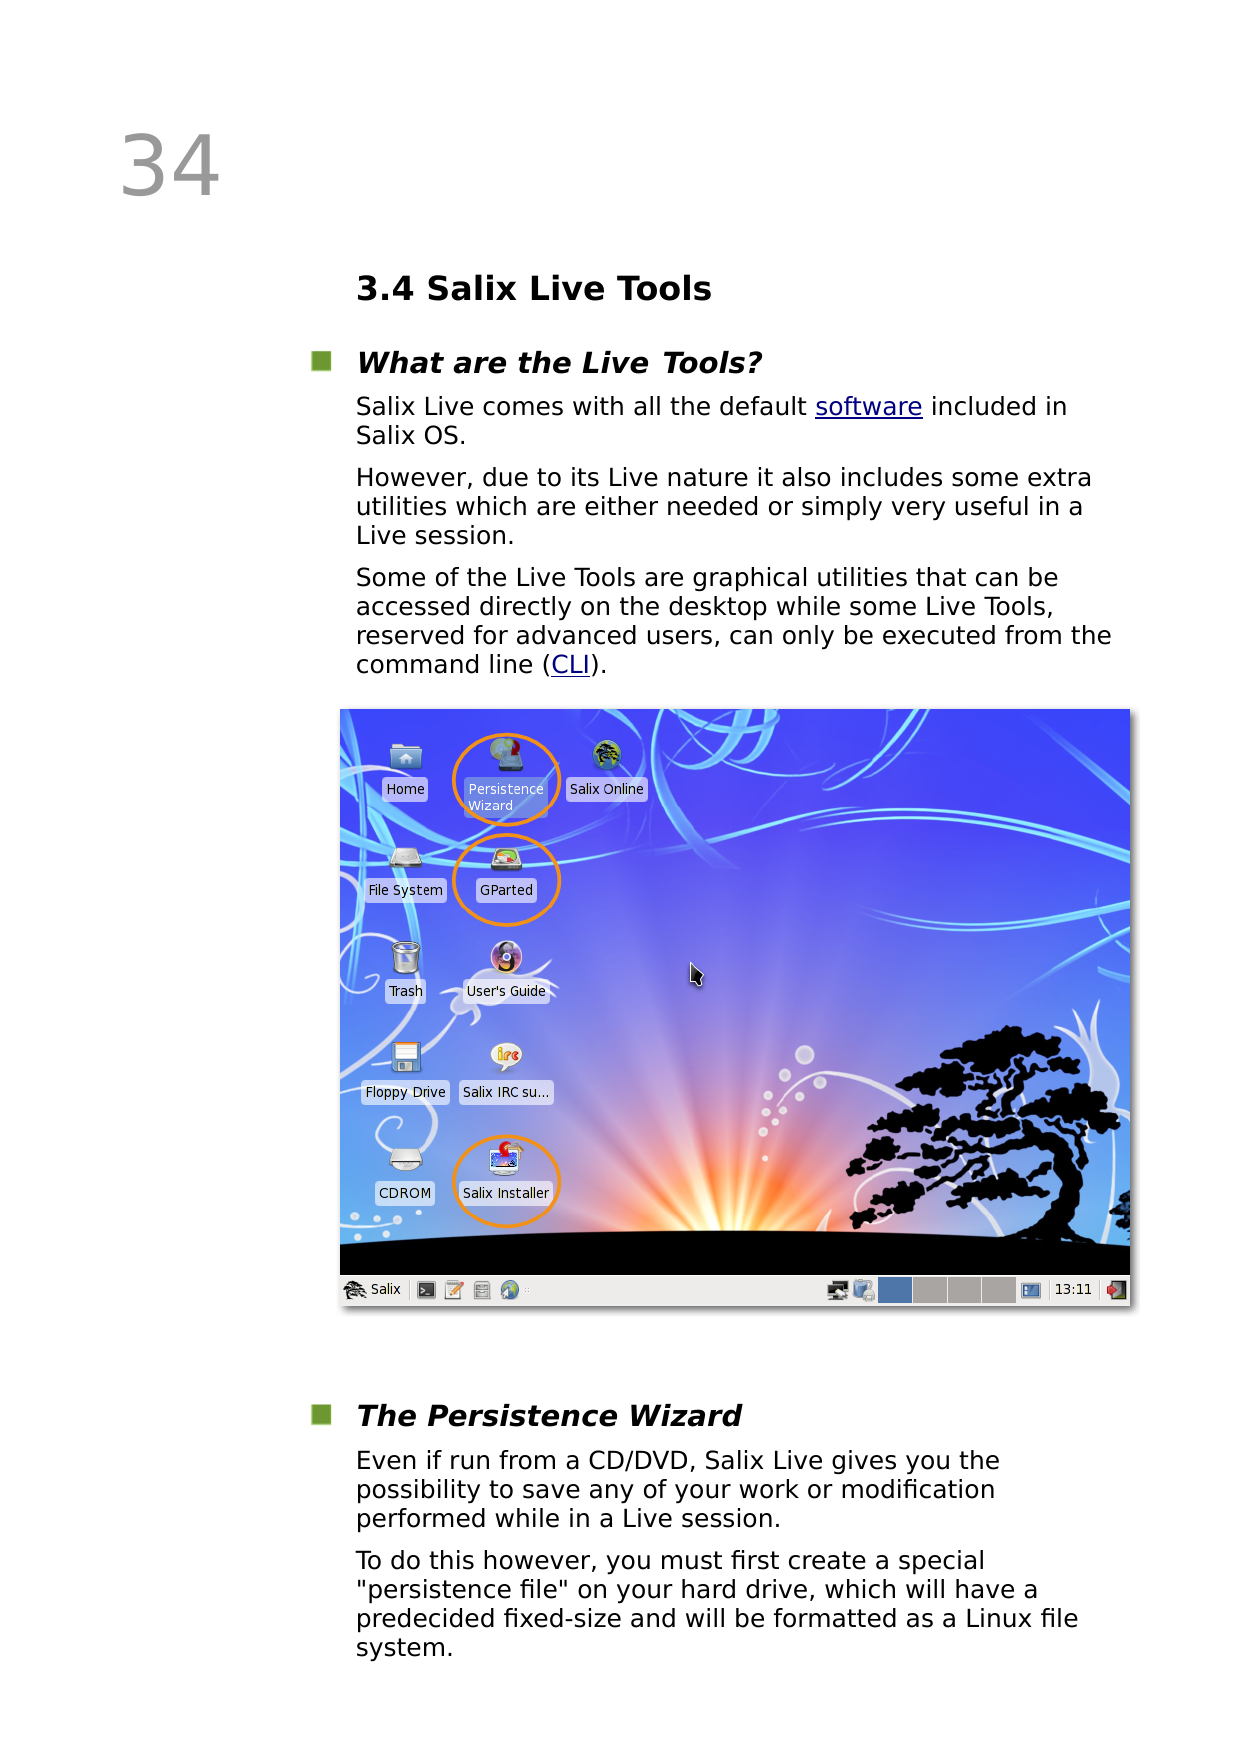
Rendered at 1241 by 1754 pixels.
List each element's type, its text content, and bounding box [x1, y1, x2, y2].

picture [336, 705, 1141, 1317]
text To do this however, you must first create a special "persistence file" on your hard drive, which will have a predecided fixed-size and will be formatted as a Linux file system. [356, 1546, 1121, 1663]
subtitle What are the Live Tools? [357, 346, 1121, 380]
text Salix Live comes with all the default software included in Salix OS. [356, 392, 1121, 451]
text Even if run from a CD/DVD, Salix Live gives you the possibility to save any of your work or modification performed while in a Live session. [356, 1446, 1121, 1533]
picture [284, 1394, 357, 1434]
text However, due to its Live nature it also includes some extra utilities which are either needed or simply very useful in a Live session. [356, 463, 1121, 551]
subtitle 3.4 Salix Live Tools [356, 269, 1121, 308]
subtitle The Persistence Wizard [357, 1399, 1121, 1433]
text Some of the Live Tools are graphical utilities that can be accessed directly on the desktop while some Live Tools, reserved for advanced users, can only be executed from the command line (CLI). [356, 563, 1121, 680]
picture [284, 340, 357, 380]
